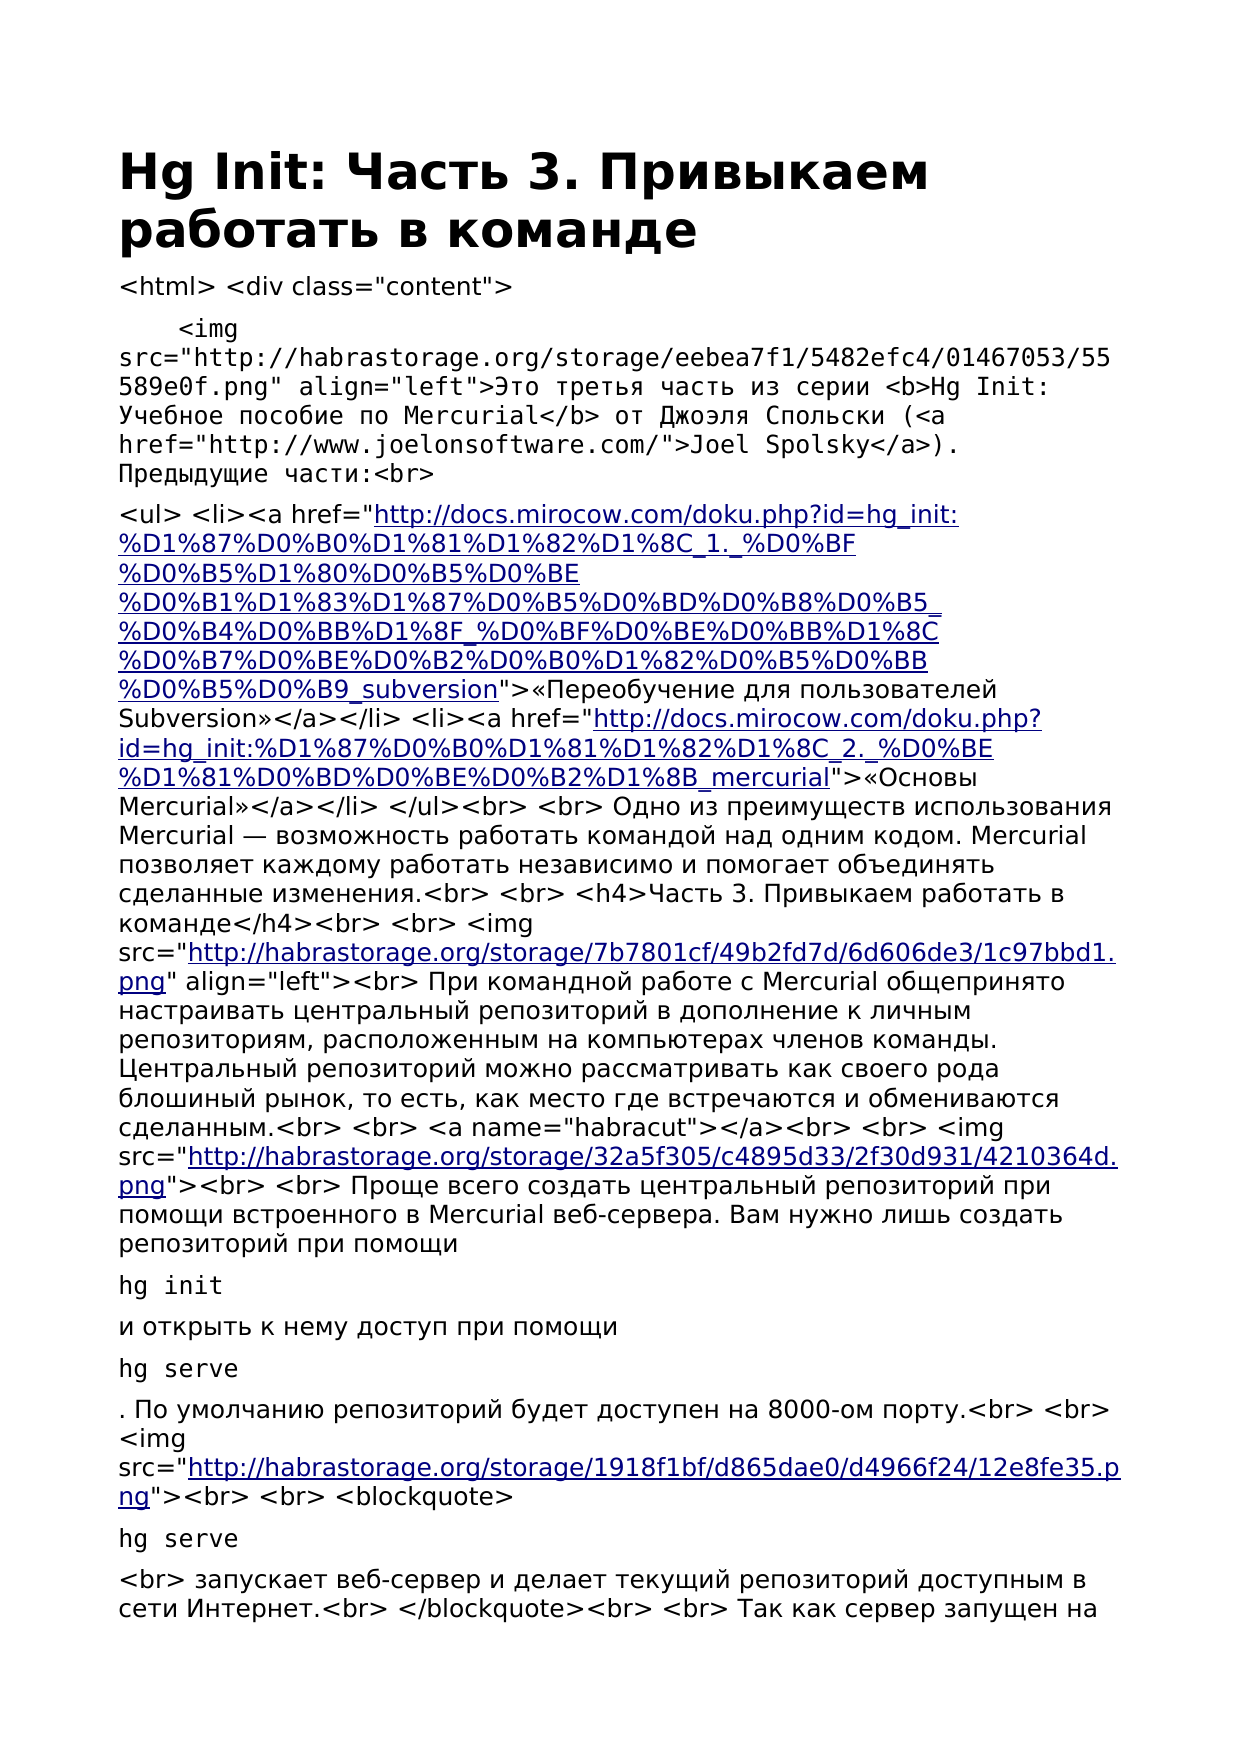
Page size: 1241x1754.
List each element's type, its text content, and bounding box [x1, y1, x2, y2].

text <ul> <li><a href="http://docs.mirocow.com/doku.php?id=hg_init:%D1%87%D0%B0%D1%81%D1%82%D1%8C_1._%D0%BF%D0%B5%D1%80%D0%B5%D0%BE%D0%B1%D1%83%D1%87%D0%B5%D0%BD%D0%B8%D0%B5_%D0%B4%D0%BB%D1%8F_%D0%BF%D0%BE%D0%BB%D1%8C%D0%B7%D0%BE%D0%B2%D0%B0%D1%82%D0%B5%D0%BB%D0%B5%D0%B9_subversion">«Переобучение для пользователей Subversion»</a></li> <li><a href="http://docs.mirocow.com/doku.php?id=hg_init:%D1%87%D0%B0%D1%81%D1%82%D1%8C_2._%D0%BE%D1%81%D0%BD%D0%BE%D0%B2%D1%8B_mercurial">«Основы Mercurial»</a></li> </ul><br> <br> Одно из преимуществ использования Mercurial — возможность работать командой над одним кодом. Mercurial позволяет каждому работать независимо и помогает объединять сделанные изменения.<br> <br> <h4>Часть 3. Привыкаем работать в команде</h4><br> <br> <img src="http://habrastorage.org/storage/7b7801cf/49b2fd7d/6d606de3/1c97bbd1.png" align="left"><br> При командной работе с Mercurial общепринято настраивать центральный репозиторий в дополнение к личным репозиториям, расположенным на компьютерах членов команды. Центральный репозиторий можно рассматривать как своего рода блошиный рынок, то есть, как место где встречаются и обмениваются сделанным.<br> <br> <a name="habracut"></a><br> <br> <img src="http://habrastorage.org/storage/32a5f305/c4895d33/2f30d931/4210364d.png"><br> <br> Проще всего создать центральный репозиторий при помощи встроенного в Mercurial веб-сервера. Вам нужно лишь создать репозиторий при помощи [118, 501, 1122, 1259]
subtitle Hg Init: Часть 3. Привыкаем работать в команде [118, 143, 1122, 259]
text <html> <div class="content"> [118, 272, 1122, 301]
text hg serve [118, 1524, 1122, 1553]
text hg serve [118, 1354, 1122, 1383]
text <br> запускает веб-сервер и делает текущий репозиторий доступным в сети Интернет.<br> </blockquote><br> <br> Так как сервер запущен на [118, 1565, 1122, 1623]
text hg init [118, 1271, 1122, 1301]
text <img src="http://habrastorage.org/storage/eebea7f1/5482efc4/01467053/55589e0f.png" align="left">Это третья часть из серии <b>Hg Init: Учебное пособие по Mercurial</b> от Джоэля Спольски (<a href="http://www.joelonsoftware.com/">Joel Spolsky</a>). Предыдущие части:<br> [118, 314, 1122, 489]
text . По умолчанию репозиторий будет доступен на 8000-ом порту.<br> <br> <img src="http://habrastorage.org/storage/1918f1bf/d865dae0/d4966f24/12e8fe35.png"><br> <br> <blockquote> [118, 1395, 1122, 1512]
text и открыть к нему доступ при помощи [118, 1312, 1122, 1341]
